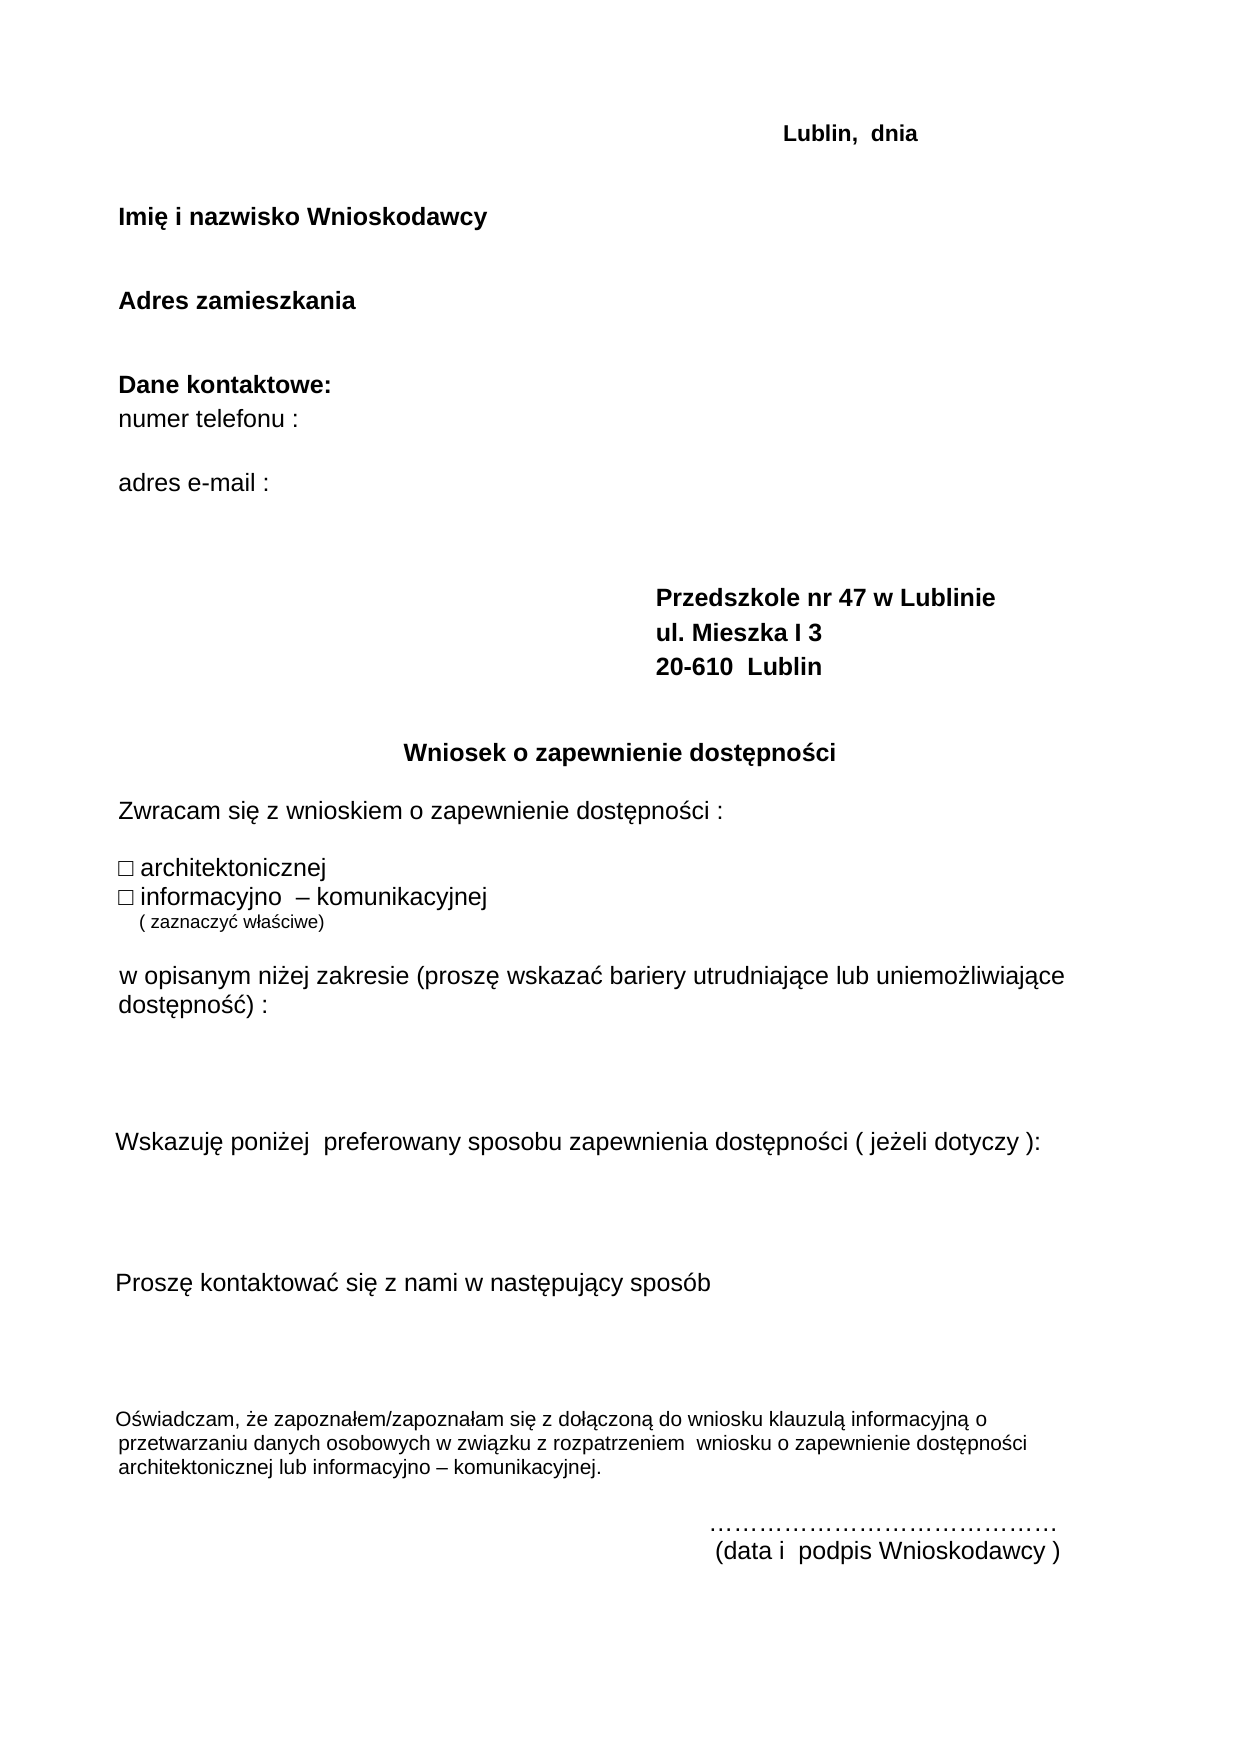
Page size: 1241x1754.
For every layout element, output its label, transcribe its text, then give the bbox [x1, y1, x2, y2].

text numer telefonu : [118, 404, 1122, 433]
text …………………………………… [634, 1507, 1122, 1536]
text Dane kontaktowe: [118, 370, 1122, 398]
text Lublin, dnia [118, 118, 1145, 173]
text adres e-mail : [118, 468, 1122, 497]
text ul. Mieszka I 3 [656, 617, 1122, 646]
text Przedszkole nr 47 w Lublinie [656, 583, 1122, 612]
text Proszę kontaktować się z nami w następujący sposób [115, 1268, 1122, 1297]
text □ architektonicznej [118, 853, 1122, 882]
text 20-610 Lublin [656, 652, 1122, 681]
text (data i podpis Wnioskodawcy ) [634, 1536, 1122, 1565]
text ( zaznaczyć właściwe) [118, 911, 1122, 932]
text Wniosek o zapewnienie dostępności [118, 738, 1122, 767]
text □ informacyjno – komunikacyjnej [118, 882, 1122, 911]
text Adres zamieszkania [118, 286, 1122, 314]
text w opisanym niżej zakresie (proszę wskazać bariery utrudniające lub uniemożliwiające dostępność) : [118, 961, 1122, 1019]
text Oświadczam, że zapoznałem/zapoznałam się z dołączoną do wniosku klauzulą informacyjną o przetwarzaniu danych osobowych w związku z rozpatrzeniem wniosku o zapewnienie dostępności architektonicznej lub informacyjno – komunikacyjnej. [115, 1407, 1122, 1479]
text Imię i nazwisko Wnioskodawcy [118, 202, 1122, 231]
text Wskazuję poniżej preferowany sposobu zapewnienia dostępności ( jeżeli dotyczy ): [115, 1127, 1122, 1155]
text Zwracam się z wnioskiem o zapewnienie dostępności : [118, 796, 1122, 825]
